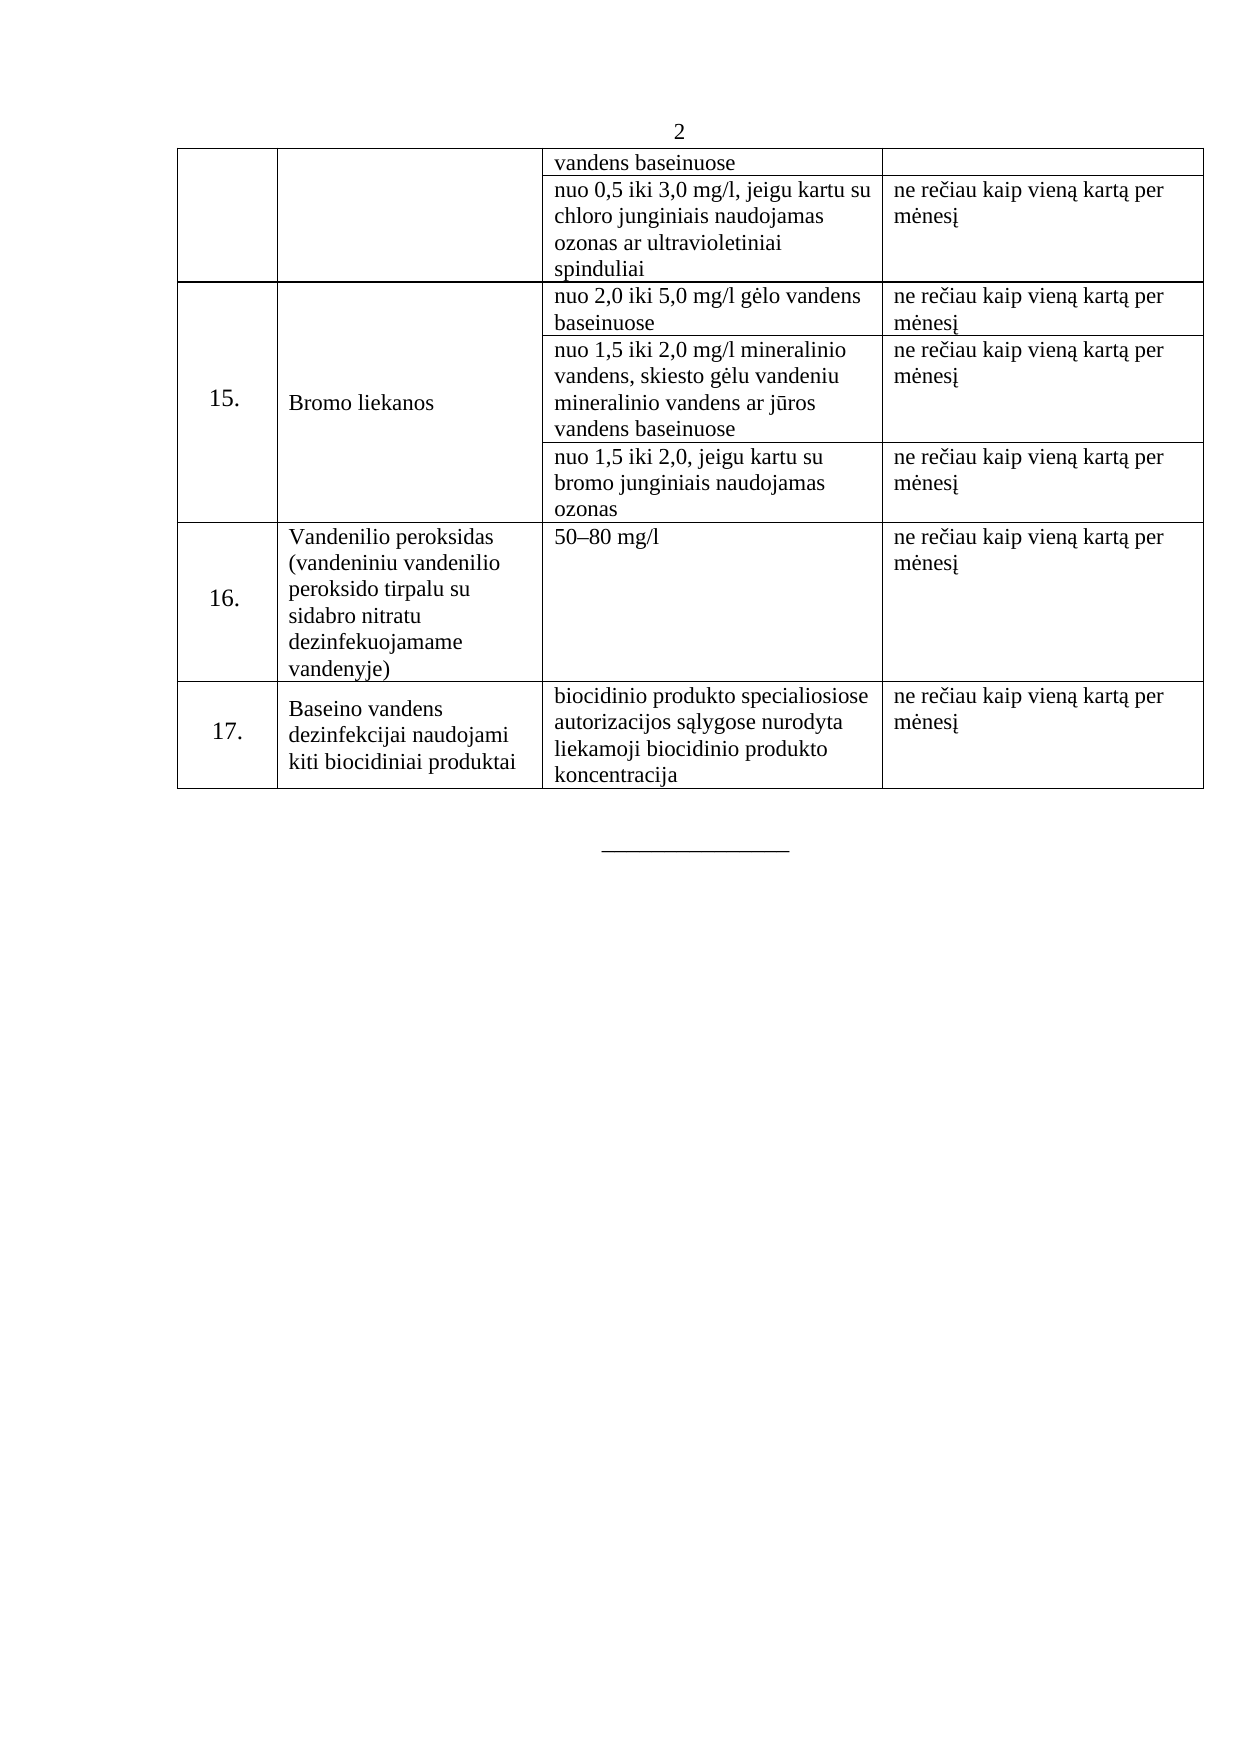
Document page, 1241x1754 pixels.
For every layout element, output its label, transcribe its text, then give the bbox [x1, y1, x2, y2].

table_cell ne rečiau kaip vieną kartą per mėnesį [883, 443, 1203, 522]
table_cell 17. [178, 682, 277, 787]
table_cell nuo 1,5 iki 2,0, jeigu kartu su bromo junginiais naudojamas ozonas [543, 443, 882, 522]
table_cell [278, 149, 542, 281]
table_cell nuo 0,5 iki 3,0 mg/l, jeigu kartu su chloro junginiais naudojamas ozonas ar ultravioletiniai spinduliai [543, 176, 882, 281]
table_cell [178, 149, 277, 281]
table_cell Baseino vandens dezinfekcijai naudojami kiti biocidiniai produktai [278, 682, 542, 787]
table_cell 15. [178, 283, 277, 522]
table_cell Vandenilio peroksidas (vandeniniu vandenilio peroksido tirpalu su sidabro nitratu dezinfekuojamame vandenyje) [278, 523, 542, 681]
table_cell nuo 1,5 iki 2,0 mg/l mineralinio vandens, skiesto gėlu vandeniu mineralinio vandens ar jūros vandens baseinuose [543, 336, 882, 442]
table_cell biocidinio produkto specialiosiose autorizacijos sąlygose nurodyta liekamoji biocidinio produkto koncentracija [543, 682, 882, 787]
table_cell 16. [178, 523, 277, 681]
table_cell ne rečiau kaip vieną kartą per mėnesį [883, 336, 1203, 442]
table_cell ne rečiau kaip vieną kartą per mėnesį [883, 283, 1203, 335]
table_cell Bromo liekanos [278, 283, 542, 522]
table_cell ne rečiau kaip vieną kartą per mėnesį [883, 523, 1203, 681]
table_cell nuo 2,0 iki 5,0 mg/l gėlo vandens baseinuose [543, 283, 882, 335]
table_cell ne rečiau kaip vieną kartą per mėnesį [883, 682, 1203, 787]
text _______________ [177, 826, 1181, 854]
table_cell vandens baseinuose [543, 149, 882, 175]
table_cell 50–80 mg/l [543, 523, 882, 681]
table_cell ne rečiau kaip vieną kartą per mėnesį [883, 176, 1203, 281]
table_cell [883, 149, 1203, 175]
